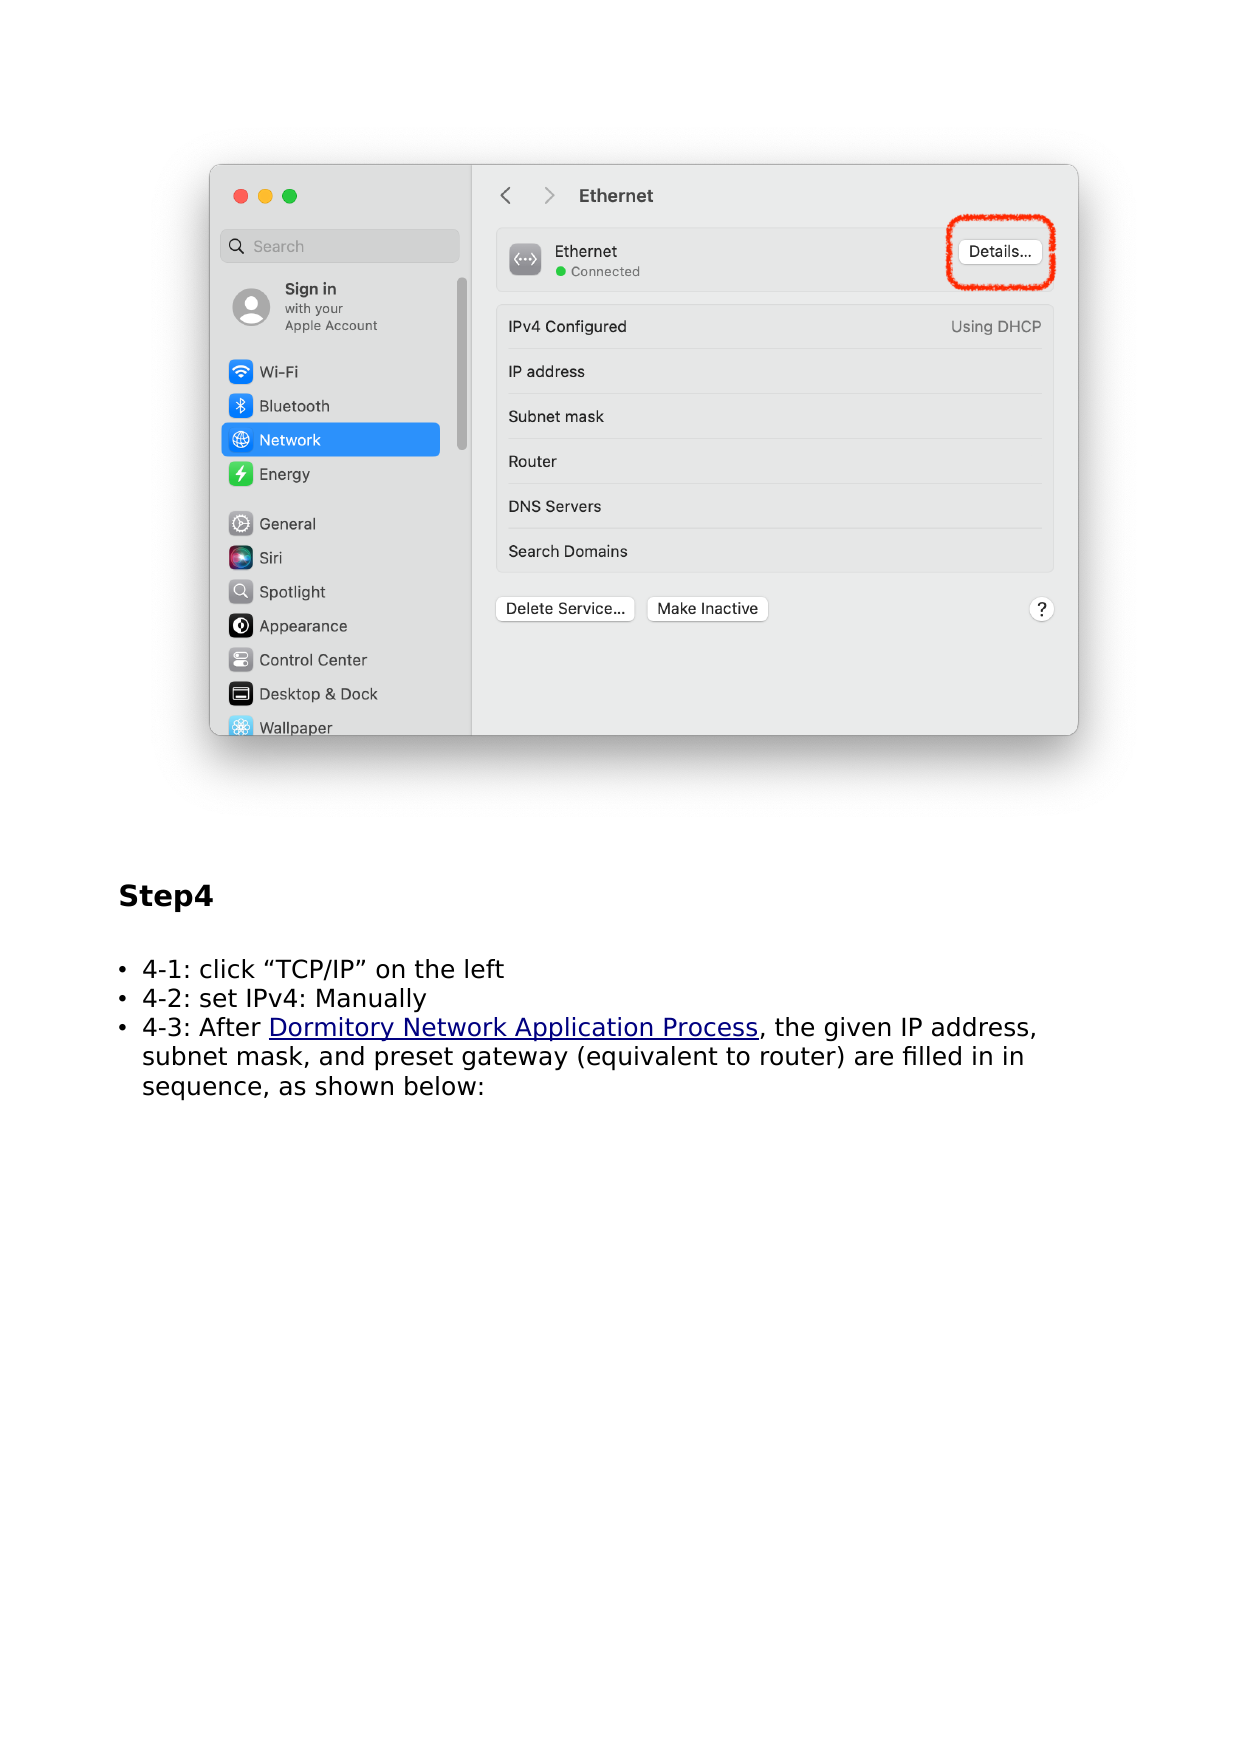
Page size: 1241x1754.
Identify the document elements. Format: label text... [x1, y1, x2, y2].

list [118, 118, 141, 824]
subtitle Step4 [118, 879, 1122, 913]
list 4-3: After Dormitory Network Application Process, the given IP address, subnet mask, and preset gateway (equivalent to router) are filled in in sequence, as shown below: [118, 1013, 1122, 1101]
list 4-1: click “TCP/IP” on the left [118, 955, 1122, 984]
picture [141, 118, 1146, 825]
list 4-2: set IPv4: Manually [118, 984, 1122, 1013]
